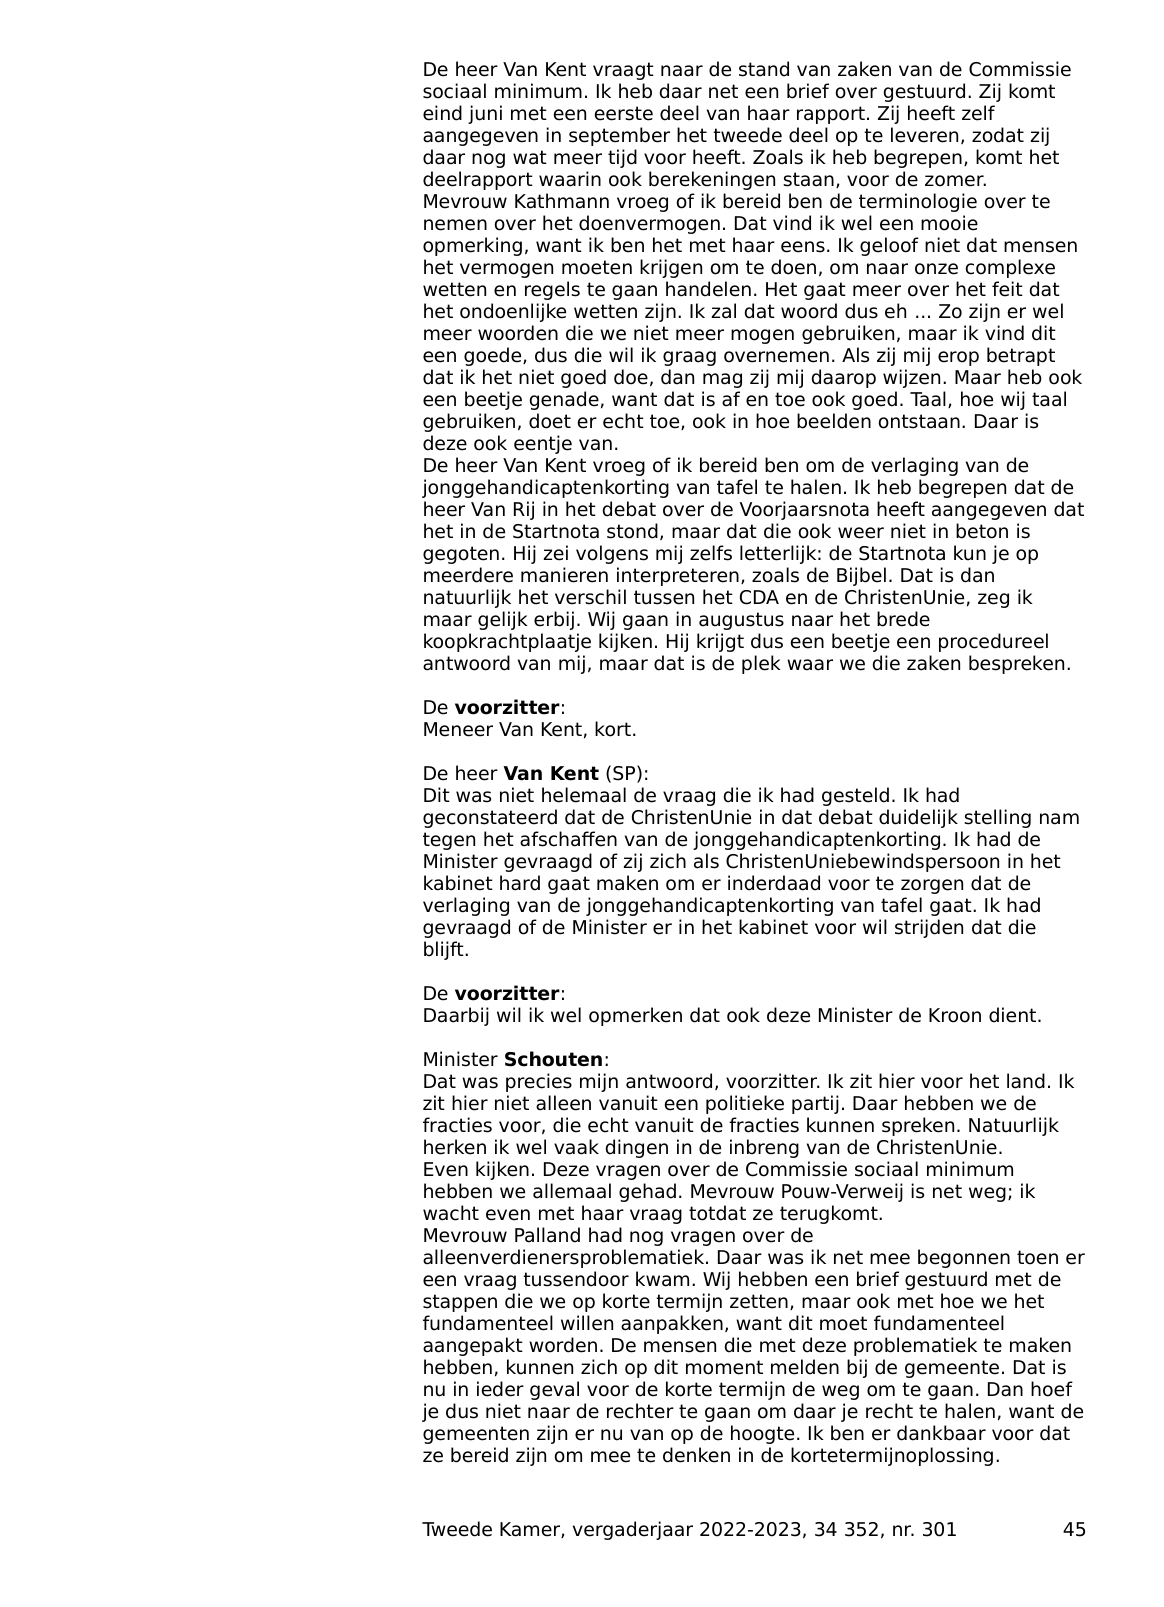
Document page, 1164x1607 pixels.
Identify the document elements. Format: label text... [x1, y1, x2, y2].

text Mevrouw Palland had nog vragen over de alleenverdienersproblematiek. Daar was ik net mee begonnen toen er een vraag tussendoor kwam. Wij hebben een brief gestuurd met de stappen die we op korte termijn zetten, maar ook met hoe we het fundamenteel willen aanpakken, want dit moet fundamenteel aangepakt worden. De mensen die met deze problematiek te maken hebben, kunnen zich op dit moment melden bij de gemeente. Dat is nu in ieder geval voor de korte termijn de weg om te gaan. Dan hoef je dus niet naar de rechter te gaan om daar je recht te halen, want de gemeenten zijn er nu van op de hoogte. Ik ben er dankbaar voor dat ze bereid zijn om mee te denken in de kortetermijnoplossing. [422, 1225, 1087, 1467]
text De heer Van Kent vroeg of ik bereid ben om de verlaging van de jonggehandicaptenkorting van tafel te halen. Ik heb begrepen dat de heer Van Rij in het debat over de Voorjaarsnota heeft aangegeven dat het in de Startnota stond, maar dat die ook weer niet in beton is gegoten. Hij zei volgens mij zelfs letterlijk: de Startnota kun je op meerdere manieren interpreteren, zoals de Bijbel. Dat is dan natuurlijk het verschil tussen het CDA en de ChristenUnie, zeg ik maar gelijk erbij. Wij gaan in augustus naar het brede koopkrachtplaatje kijken. Hij krijgt dus een beetje een procedureel antwoord van mij, maar dat is de plek waar we die zaken bespreken. [422, 455, 1087, 674]
text De heer Van Kent (SP): [422, 763, 1087, 785]
text Dat was precies mijn antwoord, voorzitter. Ik zit hier voor het land. Ik zit hier niet alleen vanuit een politieke partij. Daar hebben we de fracties voor, die echt vanuit de fracties kunnen spreken. Natuurlijk herken ik wel vaak dingen in de inbreng van de ChristenUnie. [422, 1071, 1087, 1159]
text Dit was niet helemaal de vraag die ik had gesteld. Ik had geconstateerd dat de ChristenUnie in dat debat duidelijk stelling nam tegen het afschaffen van de jonggehandicaptenkorting. Ik had de Minister gevraagd of zij zich als ChristenUniebewindspersoon in het kabinet hard gaat maken om er inderdaad voor te zorgen dat de verlaging van de jonggehandicaptenkorting van tafel gaat. Ik had gevraagd of de Minister er in het kabinet voor wil strijden dat die blijft. [422, 785, 1087, 961]
text Mevrouw Kathmann vroeg of ik bereid ben de terminologie over te nemen over het doenvermogen. Dat vind ik wel een mooie opmerking, want ik ben het met haar eens. Ik geloof niet dat mensen het vermogen moeten krijgen om te doen, om naar onze complexe wetten en regels te gaan handelen. Het gaat meer over het feit dat het ondoenlijke wetten zijn. Ik zal dat woord dus eh ... Zo zijn er wel meer woorden die we niet meer mogen gebruiken, maar ik vind dit een goede, dus die wil ik graag overnemen. Als zij mij erop betrapt dat ik het niet goed doe, dan mag zij mij daarop wijzen. Maar heb ook een beetje genade, want dat is af en toe ook goed. Taal, hoe wij taal gebruiken, doet er echt toe, ook in hoe beelden ontstaan. Daar is deze ook eentje van. [422, 191, 1087, 455]
text Even kijken. Deze vragen over de Commissie sociaal minimum hebben we allemaal gehad. Mevrouw Pouw-Verweij is net weg; ik wacht even met haar vraag totdat ze terugkomt. [422, 1159, 1087, 1225]
text De heer Van Kent vraagt naar de stand van zaken van de Commissie sociaal minimum. Ik heb daar net een brief over gestuurd. Zij komt eind juni met een eerste deel van haar rapport. Zij heeft zelf aangegeven in september het tweede deel op te leveren, zodat zij daar nog wat meer tijd voor heeft. Zoals ik heb begrepen, komt het deelrapport waarin ook berekeningen staan, voor de zomer. [422, 59, 1087, 191]
text Minister Schouten: [422, 1049, 1087, 1071]
text Daarbij wil ik wel opmerken dat ook deze Minister de Kroon dient. [422, 1005, 1087, 1027]
text De voorzitter: [422, 983, 1087, 1005]
text Meneer Van Kent, kort. [422, 719, 1087, 741]
text De voorzitter: [422, 697, 1087, 719]
